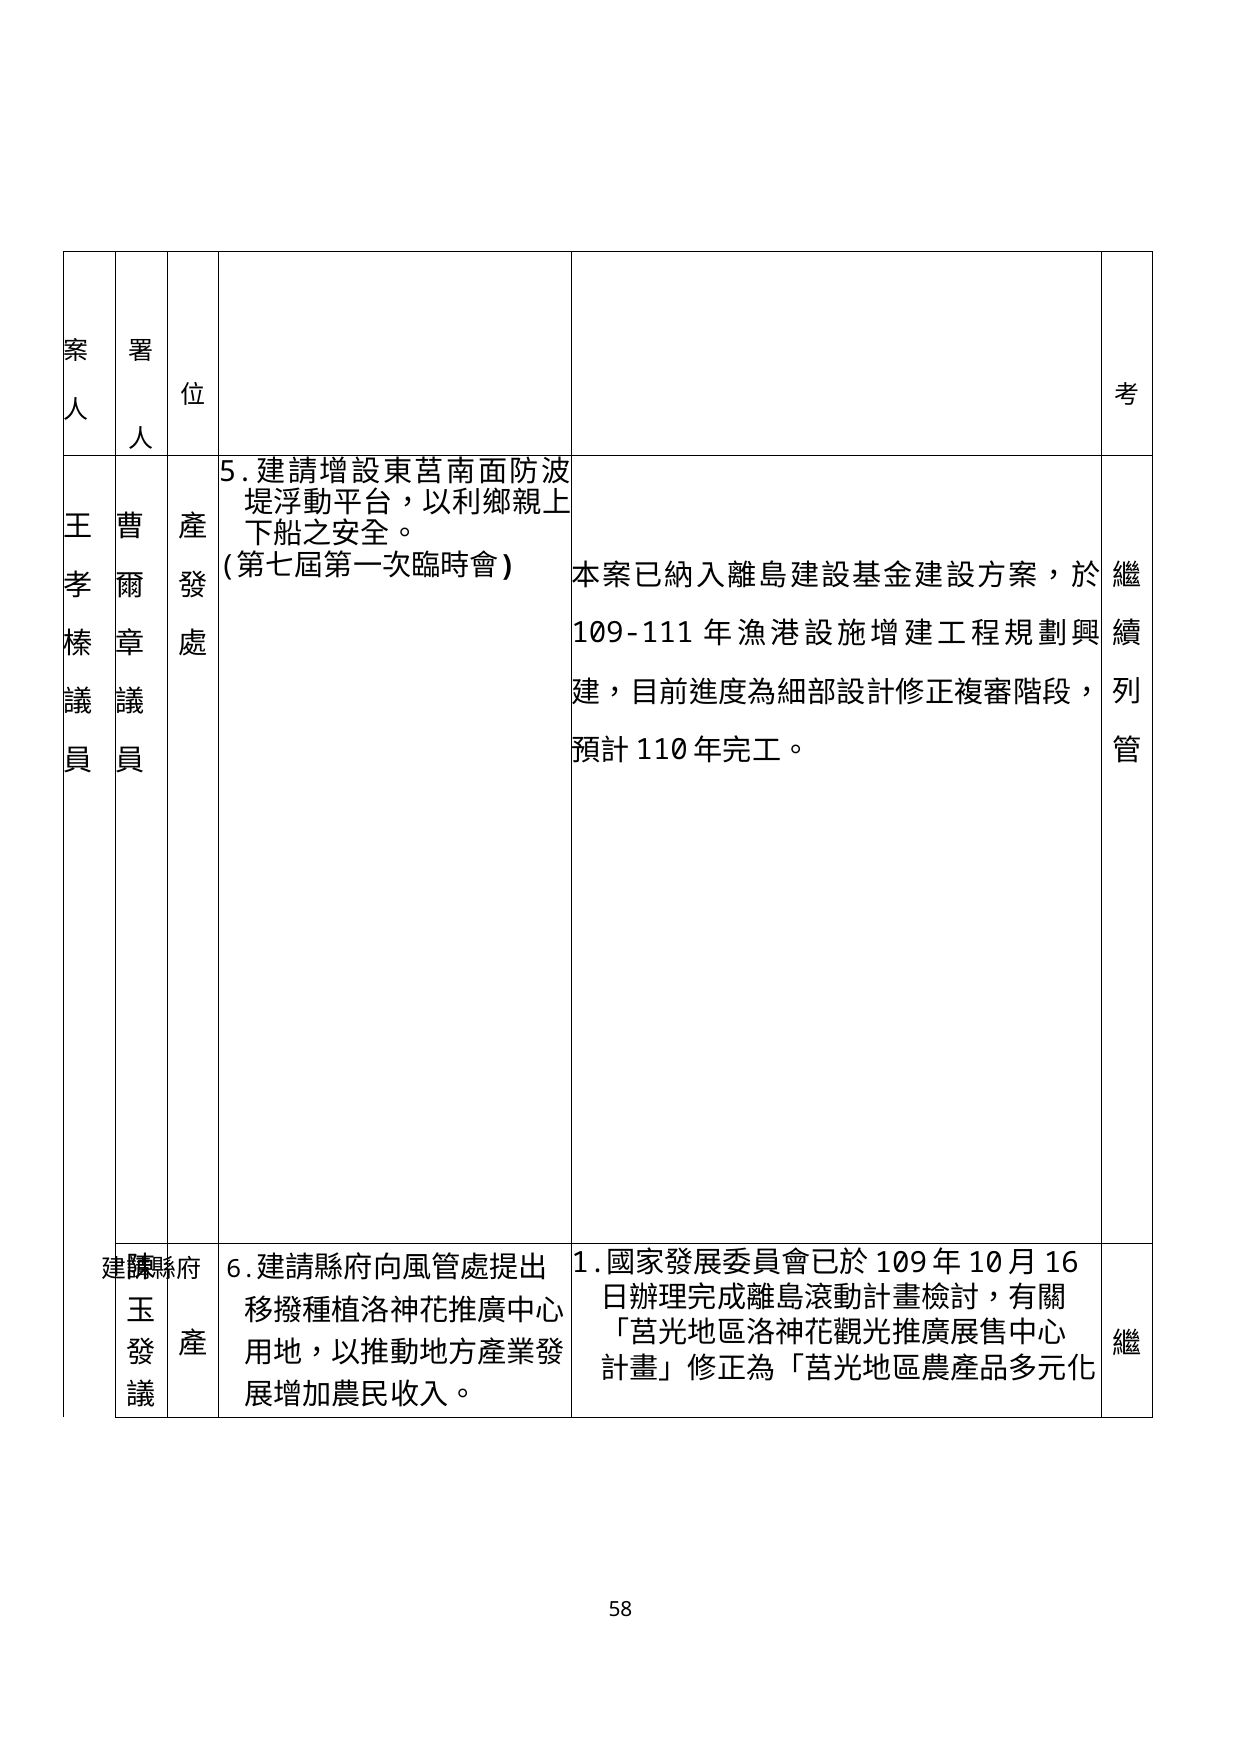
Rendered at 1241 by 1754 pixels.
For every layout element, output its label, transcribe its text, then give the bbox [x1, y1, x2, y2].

table_cell 曹爾章議員 [116, 456, 167, 1243]
table_cell [219, 252, 571, 455]
table_cell 繼續列管 [1102, 456, 1152, 1243]
table_cell 署 人 [116, 252, 167, 455]
table_cell 考 [1102, 252, 1152, 455]
table_cell [572, 252, 1101, 455]
table_cell 陳玉發議員 [116, 1244, 167, 1417]
table_cell 案 人 [64, 252, 115, 455]
table_cell 1.國家發展委員會已於109年10月16 日辦理完成離島滾動計畫檢討，有關 「莒光地區洛神花觀光推廣展售中心 計畫」修正為「莒光地區農產品多元化 [572, 1244, 1101, 1417]
table_cell 產發處 [168, 456, 218, 1243]
table_cell 位 [168, 252, 218, 455]
table_cell 繼 [1102, 1244, 1152, 1417]
table_cell 15.建請縣府 6.建請縣府向風管處提出 移撥種植洛神花推廣中心用地，以推動地方產業發展增加農民收入。 ((第七屆第三次定期大會) (為提振莒光鄉產業發展，建請縣府補助興建洛神花觀光工廠，以促進農業永續發展和增加農民收益。第7屆第 2 次 定期會已併入) [219, 1244, 571, 1417]
table_cell 本案已納入離島建設基金建設方案，於 109-111年漁港設施增建工程規劃興建，目前進度為細部設計修正複審階段，預計110年完工。 [572, 456, 1101, 1243]
table_cell 產發處 [168, 1244, 218, 1417]
table_cell 王孝榛議員 [64, 456, 115, 1417]
table_cell 5.建請增設東莒南面防波堤浮動平台，以利鄉親上下船之安全。 (第七屆第一次臨時會) [219, 456, 571, 1243]
